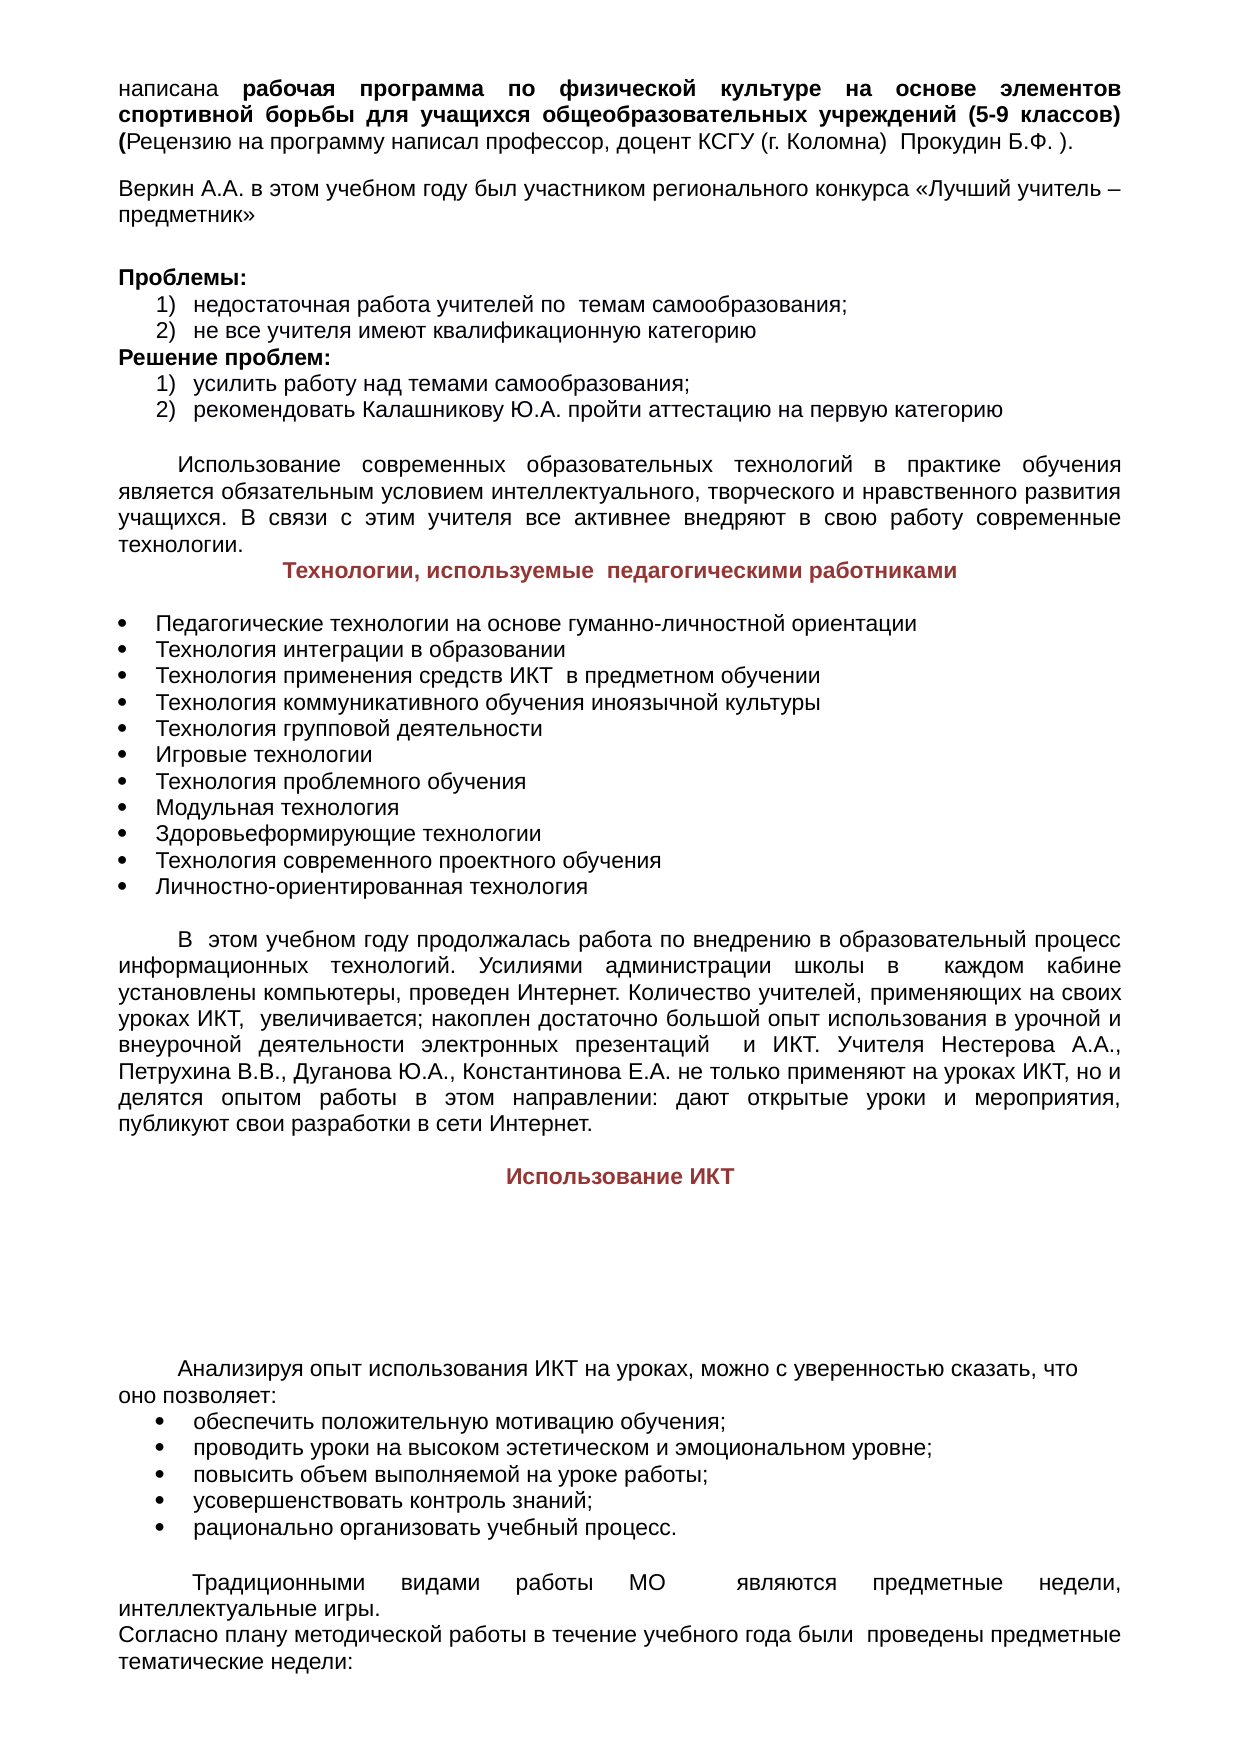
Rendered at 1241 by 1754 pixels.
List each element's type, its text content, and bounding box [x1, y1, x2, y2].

list недостаточная работа учителей по темам самообразования; [156, 291, 1122, 317]
list обеспечить положительную мотивацию обучения; [156, 1408, 1122, 1434]
list не все учителя имеют квалификационную категорию [156, 317, 1122, 343]
text Проблемы: [118, 264, 1122, 291]
list проводить уроки на высоком эстетическом и эмоциональном уровне; [156, 1434, 1122, 1461]
text Использование современных образовательных технологий в практике обучения является обязательным условием интеллектуального, творческого и нравственного развития учащихся. В связи с этим учителя все активнее внедряют в свою работу современные технологии. [118, 451, 1122, 557]
list рационально организовать учебный процесс. [156, 1513, 1122, 1540]
list Технология интеграции в образовании [118, 636, 1122, 662]
text Решение проблем: [118, 343, 1122, 370]
list Личностно-ориентированная технология [118, 873, 1122, 899]
list Технология проблемного обучения [118, 768, 1122, 794]
text написана рабочая программа по физической культуре на основе элементов спортивной борьбы для учащихся общеобразовательных учреждений (5-9 классов) (Рецензию на программу написал профессор, доцент КСГУ (г. Коломна) Прокудин Б.Ф. ). [118, 75, 1122, 154]
list Технология современного проектного обучения [118, 847, 1122, 873]
list Педагогические технологии на основе гуманно-личностной ориентации [118, 609, 1122, 636]
list Здоровьеформирующие технологии [118, 820, 1122, 847]
list Игровые технологии [118, 741, 1122, 768]
text Технологии, используемые педагогическими работниками [118, 557, 1122, 583]
text Использование ИКТ [118, 1163, 1122, 1189]
text В этом учебном году продолжалась работа по внедрению в образовательный процесс информационных технологий. Усилиями администрации школы в каждом кабине установлены компьютеры, проведен Интернет. Количество учителей, применяющих на своих уроках ИКТ, увеличивается; накоплен достаточно большой опыт использования в урочной и внеурочной деятельности электронных презентаций и ИКТ. Учителя Нестерова А.А., Петрухина В.В., Дуганова Ю.А., Константинова Е.А. не только применяют на уроках ИКТ, но и делятся опытом работы в этом направлении: дают открытые уроки и мероприятия, публикуют свои разработки в сети Интернет. [118, 926, 1122, 1137]
list Технология коммуникативного обучения иноязычной культуры [118, 689, 1122, 715]
text Веркин А.А. в этом учебном году был участником регионального конкурса «Лучший учитель –предметник» [118, 175, 1122, 228]
text Традиционными видами работы МО являются предметные недели, интеллектуальные игры. [118, 1569, 1122, 1621]
list Технология применения средств ИКТ в предметном обучении [118, 662, 1122, 689]
text Согласно плану методической работы в течение учебного года были проведены предметные тематические недели: [118, 1621, 1122, 1674]
list усилить работу над темами самообразования; [156, 370, 1122, 396]
list повысить объем выполняемой на уроке работы; [156, 1461, 1122, 1487]
list рекомендовать Калашникову Ю.А. пройти аттестацию на первую категорию [156, 396, 1122, 422]
list Технология групповой деятельности [118, 715, 1122, 741]
list Модульная технология [118, 794, 1122, 820]
list усовершенствовать контроль знаний; [156, 1487, 1122, 1513]
text Анализируя опыт использования ИКТ на уроках, можно с уверенностью сказать, что оно позволяет: [118, 1355, 1122, 1408]
